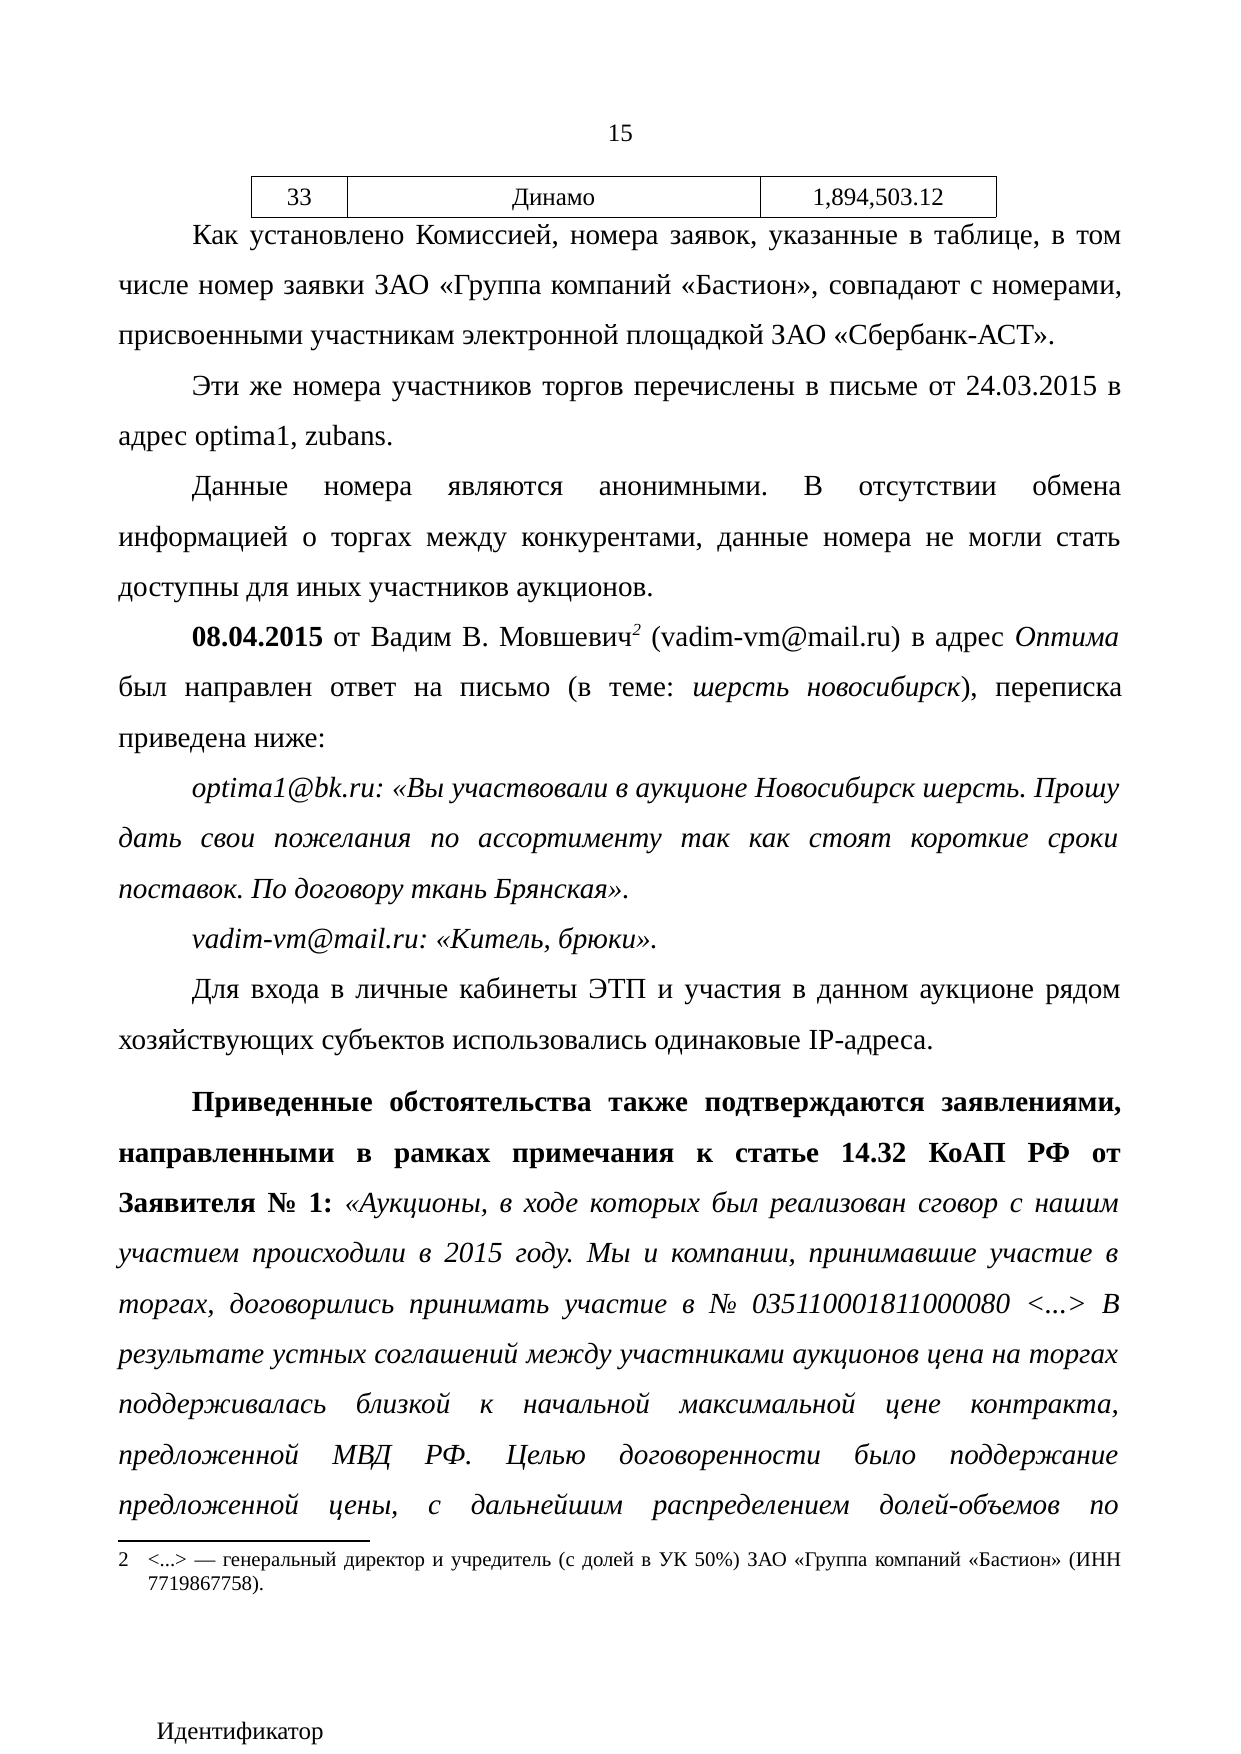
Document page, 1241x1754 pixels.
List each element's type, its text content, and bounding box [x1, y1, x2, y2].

table_cell 33 [252, 177, 347, 217]
text Для входа в личные кабинеты ЭТП и участия в данном аукционе рядом хозяйствующих субъектов использовались одинаковые IP-адреса. [118, 971, 1122, 1055]
text Приведенные обстоятельства также подтверждаются заявлениями, направленными в рамках примечания к статье 14.32 КоАП РФ от Заявителя № 1: «Аукционы, в ходе которых был реализован сговор с нашим участием происходили в 2015 году. Мы и компании, принимавшие участие в торгах, договорились принимать участие в № 035110001811000080 <...> В результате устных соглашений между участниками аукционов цена на торгах поддерживалась близкой к начальной максимальной цене контракта, предложенной МВД РФ. Целью договоренности было поддержание предложенной цены, с дальнейшим распределением долей-объемов по [118, 1084, 1122, 1521]
text vadim-vm@mail.ru: «Китель, брюки». [118, 921, 1122, 955]
text <...> — генеральный директор и учредитель (с долей в УК 50%) ЗАО «Группа компаний «Бастион» (ИНН 7719867758). [118, 1547, 1122, 1595]
text Эти же номера участников торгов перечислены в письме от 24.03.2015 в адрес optima1, zubans. [118, 368, 1122, 452]
text Данные номера являются анонимными. В отсутствии обмена информацией о торгах между конкурентами, данные номера не могли стать доступны для иных участников аукционов. [118, 468, 1122, 602]
table_cell 1 894 503,12 [761, 177, 996, 217]
text 08.04.2015 от Вадим В. Мовшевич (vadim-vm@mail.ru) в адрес Оптима был направлен ответ на письмо (в теме: шерсть новосибирск), переписка приведена ниже: [118, 619, 1122, 753]
text Как установлено Комиссией, номера заявок, указанные в таблице, в том числе номер заявки ЗАО «Группа компаний «Бастион», совпадают с номерами, присвоенными участникам электронной площадкой ЗАО «Сбербанк-АСТ». [118, 217, 1122, 351]
table_cell Динамо [348, 177, 760, 217]
text optima1@bk.ru: «Вы участвовали в аукционе Новосибирск шерсть. Прошу дать свои пожелания по ассортименту так как стоят короткие сроки поставок. По договору ткань Брянская». [118, 770, 1122, 904]
